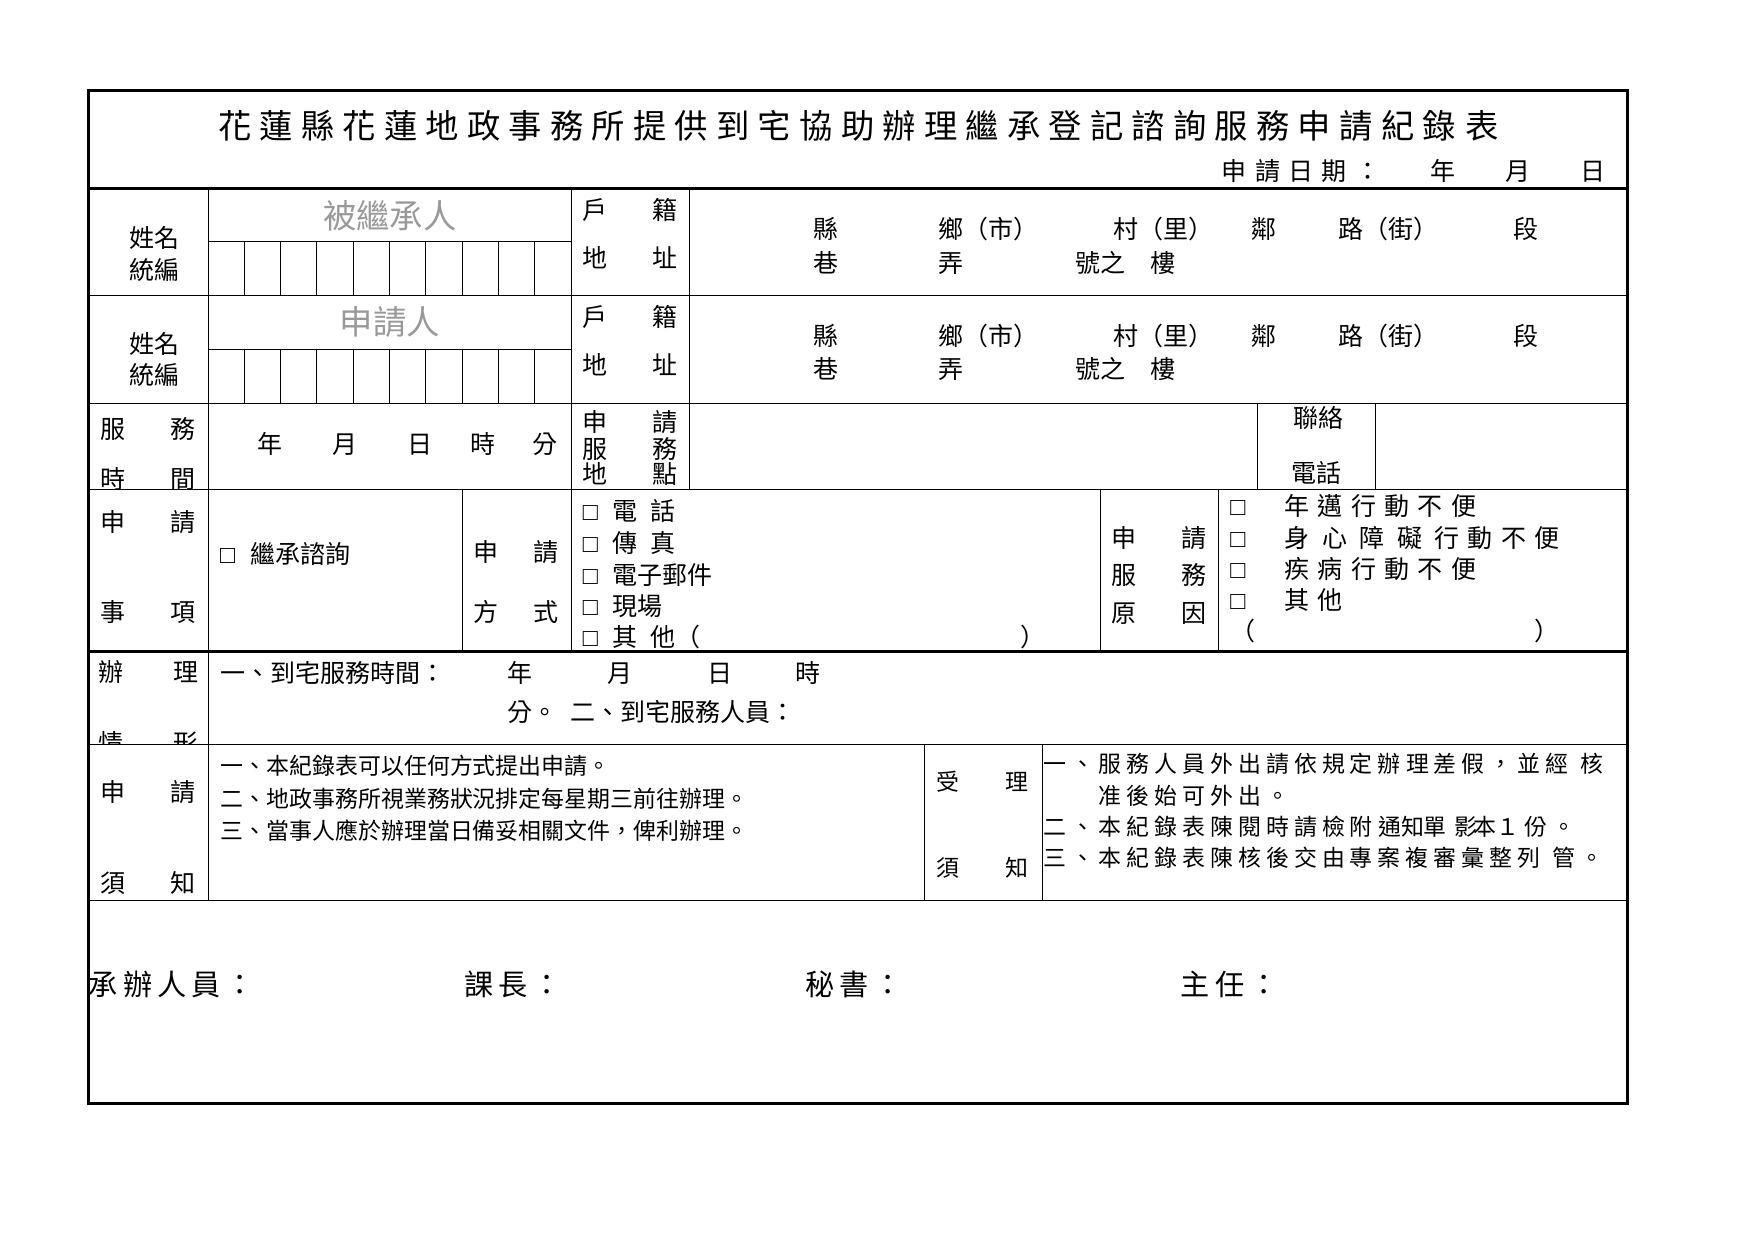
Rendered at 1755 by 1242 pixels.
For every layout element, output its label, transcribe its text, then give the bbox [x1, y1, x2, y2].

table_cell [426, 350, 462, 402]
table_cell [1376, 404, 1626, 489]
table_cell [245, 350, 280, 402]
table_cell 申請人 [209, 296, 571, 348]
table_cell 被繼承人 [209, 190, 571, 241]
table_cell [390, 350, 425, 402]
table_cell 申 請 服 務 地 點 [572, 404, 689, 489]
table_header 花蓮縣花蓮地政事務所提供到宅協助辦理繼承登記諮詢服務申請紀錄表 申請日期： 年 月 日 [90, 92, 1626, 187]
table_cell □ 電 話 □ 傳 真 □ 電子郵件 □ 現場 □ 其 他（ ） [572, 490, 1100, 650]
table_cell 姓名 統編 [90, 190, 208, 295]
table_cell 一、服務人員外出請依規定辦理差假，並經 核准後始可外出。 二、本紀錄表陳閱時請檢附通知單 影本１份。 三、本紀錄表陳核後交由專案複審彙整列 管。 [1043, 745, 1626, 900]
table_cell 承辦人員： 課長： 秘書： 主任： [90, 901, 1626, 1102]
table_cell [317, 350, 353, 402]
table_cell 姓名 統編 [90, 296, 208, 402]
table_cell [209, 242, 244, 295]
table_cell [281, 350, 316, 402]
table_cell [390, 242, 425, 295]
table_cell [281, 242, 316, 295]
table_cell [463, 242, 498, 295]
table_cell 戶 籍 地 址 [572, 296, 689, 402]
table_cell 申 請 事 項 [90, 490, 208, 650]
table_cell [209, 350, 244, 402]
table_cell 服 務 時 間 [90, 404, 208, 489]
table_cell 申 請 服 務 原 因 [1101, 490, 1218, 650]
table_cell [499, 242, 534, 295]
table_cell □ 繼承諮詢 [209, 490, 462, 650]
table_cell 受 理 須 知 [925, 745, 1042, 900]
table_cell [535, 242, 571, 295]
table_cell [499, 350, 534, 402]
table_cell 縣 鄉（市） 村（里） 鄰 路（街） 段 巷 弄 號之 樓 [690, 296, 1626, 402]
table_cell [354, 242, 389, 295]
table_cell 一、本紀錄表可以任何方式提出申請。 二、地政事務所視業務狀況排定每星期三前往辦理。 三、當事人應於辦理當日備妥相關文件，俾利辦理。 [209, 745, 924, 900]
table_cell [426, 242, 462, 295]
table_cell 年 月 日 時 分 [209, 404, 571, 489]
table_cell [354, 350, 389, 402]
table_cell [245, 242, 280, 295]
table_cell 聯絡 電話 [1258, 404, 1375, 489]
table_cell 縣 鄉（市） 村（里） 鄰 路（街） 段 巷 弄 號之 樓 [690, 190, 1626, 295]
table_cell [690, 404, 1257, 489]
table_cell [535, 350, 571, 402]
table_cell 申 請 須 知 [90, 745, 208, 900]
table_cell [463, 350, 498, 402]
table_cell 一、到宅服務時間： 年 月 日 時 分。 二、到宅服務人員： [209, 653, 1626, 744]
table_cell □ 年邁行動不便 □ 身 心 障 礙 行動不便 □ 疾病行動不便 □ 其他 （ ） [1219, 490, 1626, 650]
table_cell [317, 242, 353, 295]
table_cell 申 請 方 式 [463, 490, 571, 650]
table_cell 辦 理 情 形 [90, 653, 208, 744]
table_cell 戶 籍 地 址 [572, 190, 689, 295]
